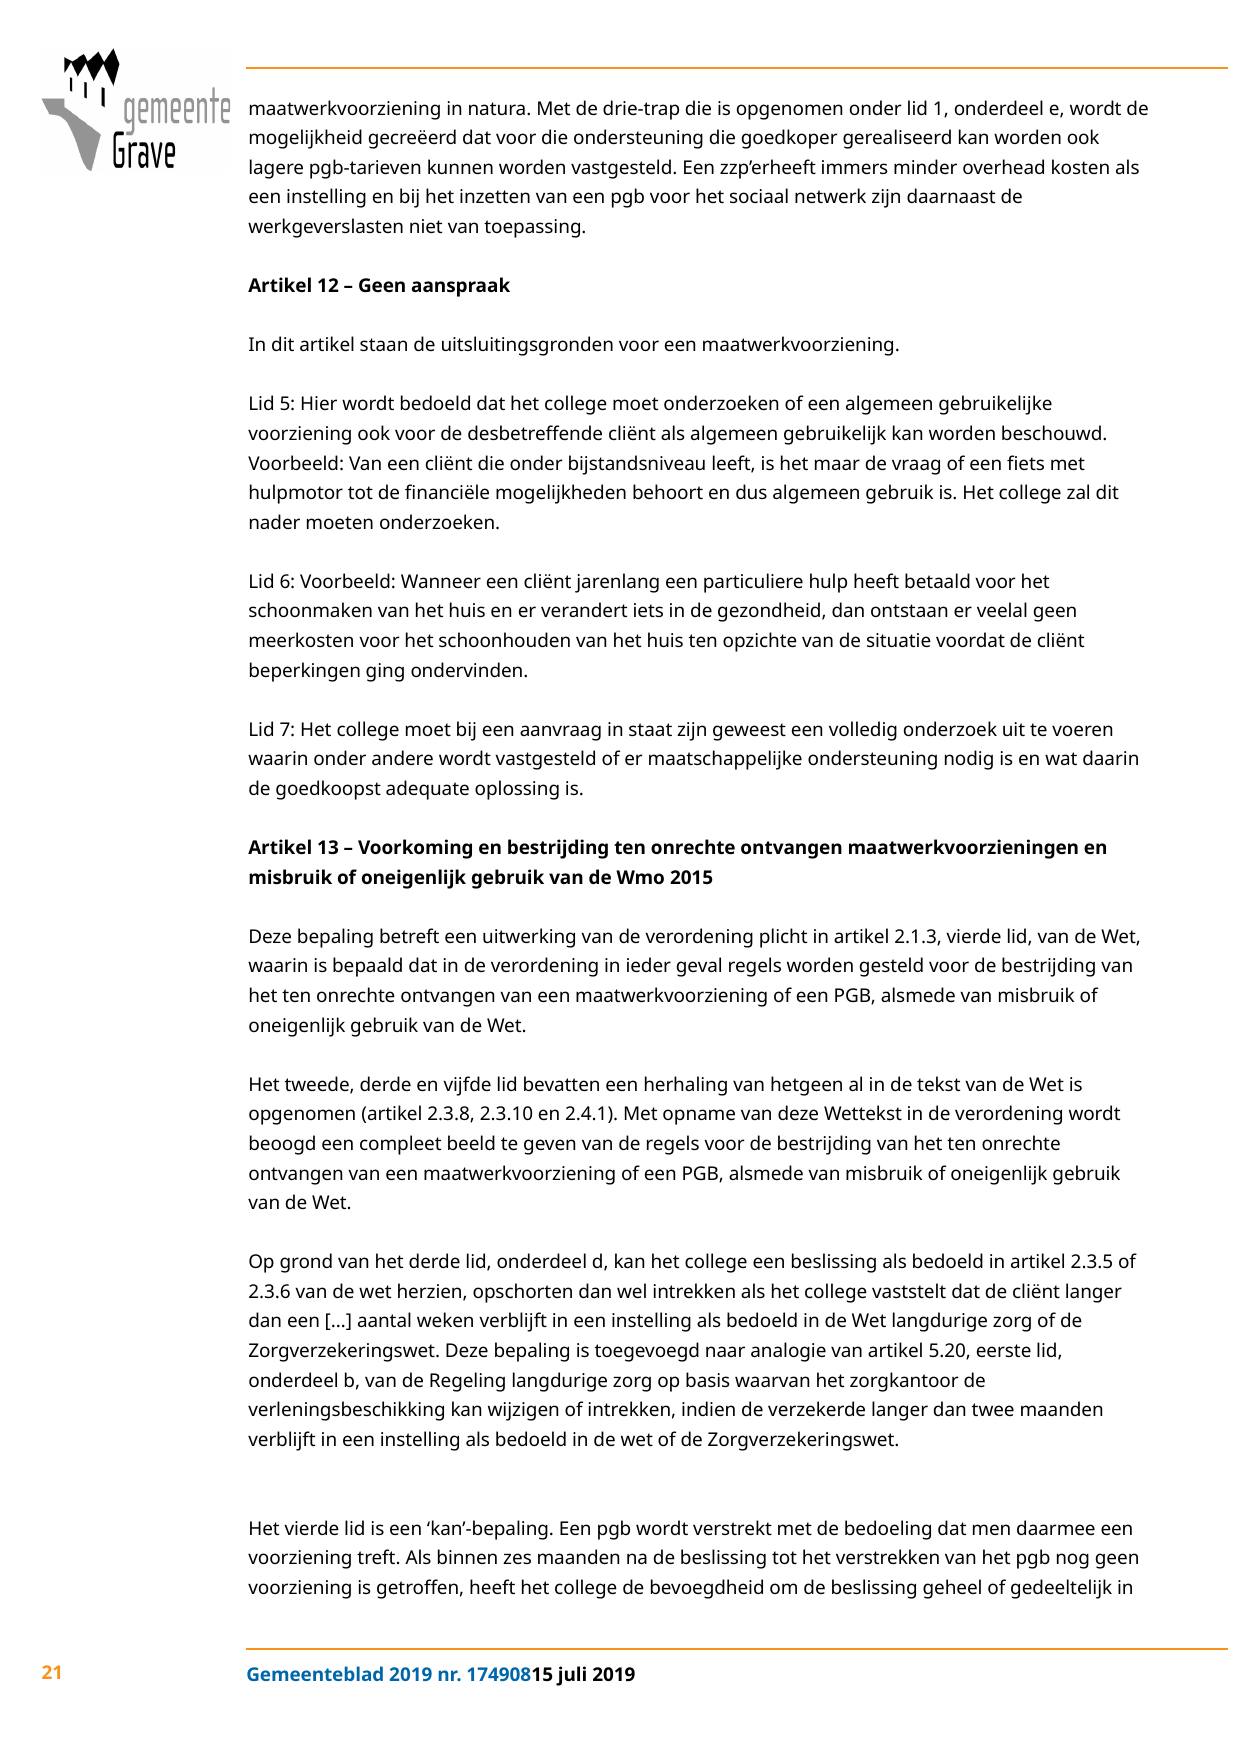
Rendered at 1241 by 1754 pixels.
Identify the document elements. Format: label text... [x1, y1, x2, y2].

text Artikel 13 – Voorkoming en bestrijding ten onrechte ontvangen maatwerkvoorzieningen en misbruik of oneigenlijk gebruik van de Wmo 2015 [248, 834, 1152, 890]
text Lid 7: Het college moet bij een aanvraag in staat zijn geweest een volledig onderzoek uit te voeren waarin onder andere wordt vastgesteld of er maatschappelijke ondersteuning nodig is en wat daarin de goedkoopst adequate oplossing is. [248, 716, 1152, 801]
text In dit artikel staan de uitsluitingsgronden voor een maatwerkvoorziening. [248, 331, 1152, 357]
text Op grond van het derde lid, onderdeel d, kan het college een beslissing als bedoeld in artikel 2.3.5 of 2.3.6 van de wet herzien, opschorten dan wel intrekken als het college vaststelt dat de cliënt langer dan een […] aantal weken verblijft in een instelling als bedoeld in de Wet langdurige zorg of de Zorgverzekeringswet. Deze bepaling is toegevoegd naar analogie van artikel 5.20, eerste lid, onderdeel b, van de Regeling langdurige zorg op basis waarvan het zorgkantoor de verleningsbeschikking kan wijzigen of intrekken, indien de verzekerde langer dan twee maanden verblijft in een instelling als bedoeld in de wet of de Zorgverzekeringswet. [248, 1248, 1152, 1452]
text Lid 6: Voorbeeld: Wanneer een cliënt jarenlang een particuliere hulp heeft betaald voor het schoonmaken van het huis en er verandert iets in de gezondheid, dan ontstaan er veelal geen meerkosten voor het schoonhouden van het huis ten opzichte van de situatie voordat de cliënt beperkingen ging ondervinden. [248, 568, 1152, 683]
text Het vierde lid is een ‘kan’-bepaling. Een pgb wordt verstrekt met de bedoeling dat men daarmee een voorziening treft. Als binnen zes maanden na de beslissing tot het verstrekken van het pgb nog geen voorziening is getroffen, heeft het college de bevoegdheid om de beslissing geheel of gedeeltelijk in [248, 1515, 1152, 1600]
text Het tweede, derde en vijfde lid bevatten een herhaling van hetgeen al in de tekst van de Wet is opgenomen (artikel 2.3.8, 2.3.10 en 2.4.1). Met opname van deze Wettekst in de verordening wordt beoogd een compleet beeld te geven van de regels voor de bestrijding van het ten onrechte ontvangen van een maatwerkvoorziening of een PGB, alsmede van misbruik of oneigenlijk gebruik van de Wet. [248, 1071, 1152, 1215]
text Deze bepaling betreft een uitwerking van de verordening plicht in artikel 2.1.3, vierde lid, van de Wet, waarin is bepaald dat in de verordening in ieder geval regels worden gesteld voor de bestrijding van het ten onrechte ontvangen van een maatwerkvoorziening of een PGB, alsmede van misbruik of oneigenlijk gebruik van de Wet. [248, 923, 1152, 1038]
text maatwerkvoorziening in natura. Met de drie-trap die is opgenomen onder lid 1, onderdeel e, wordt de mogelijkheid gecreëerd dat voor die ondersteuning die goedkoper gerealiseerd kan worden ook lagere pgb-tarieven kunnen worden vastgesteld. Een zzp’erheeft immers minder overhead kosten als een instelling en bij het inzetten van een pgb voor het sociaal netwerk zijn daarnaast de werkgeverslasten niet van toepassing. [248, 95, 1152, 239]
picture [41, 47, 231, 172]
text Lid 5: Hier wordt bedoeld dat het college moet onderzoeken of een algemeen gebruikelijke voorziening ook voor de desbetreffende cliënt als algemeen gebruikelijk kan worden beschouwd. Voorbeeld: Van een cliënt die onder bijstandsniveau leeft, is het maar de vraag of een fiets met hulpmotor tot de financiële mogelijkheden behoort en dus algemeen gebruik is. Het college zal dit nader moeten onderzoeken. [248, 391, 1152, 535]
text Artikel 12 – Geen aanspraak [248, 272, 1152, 298]
